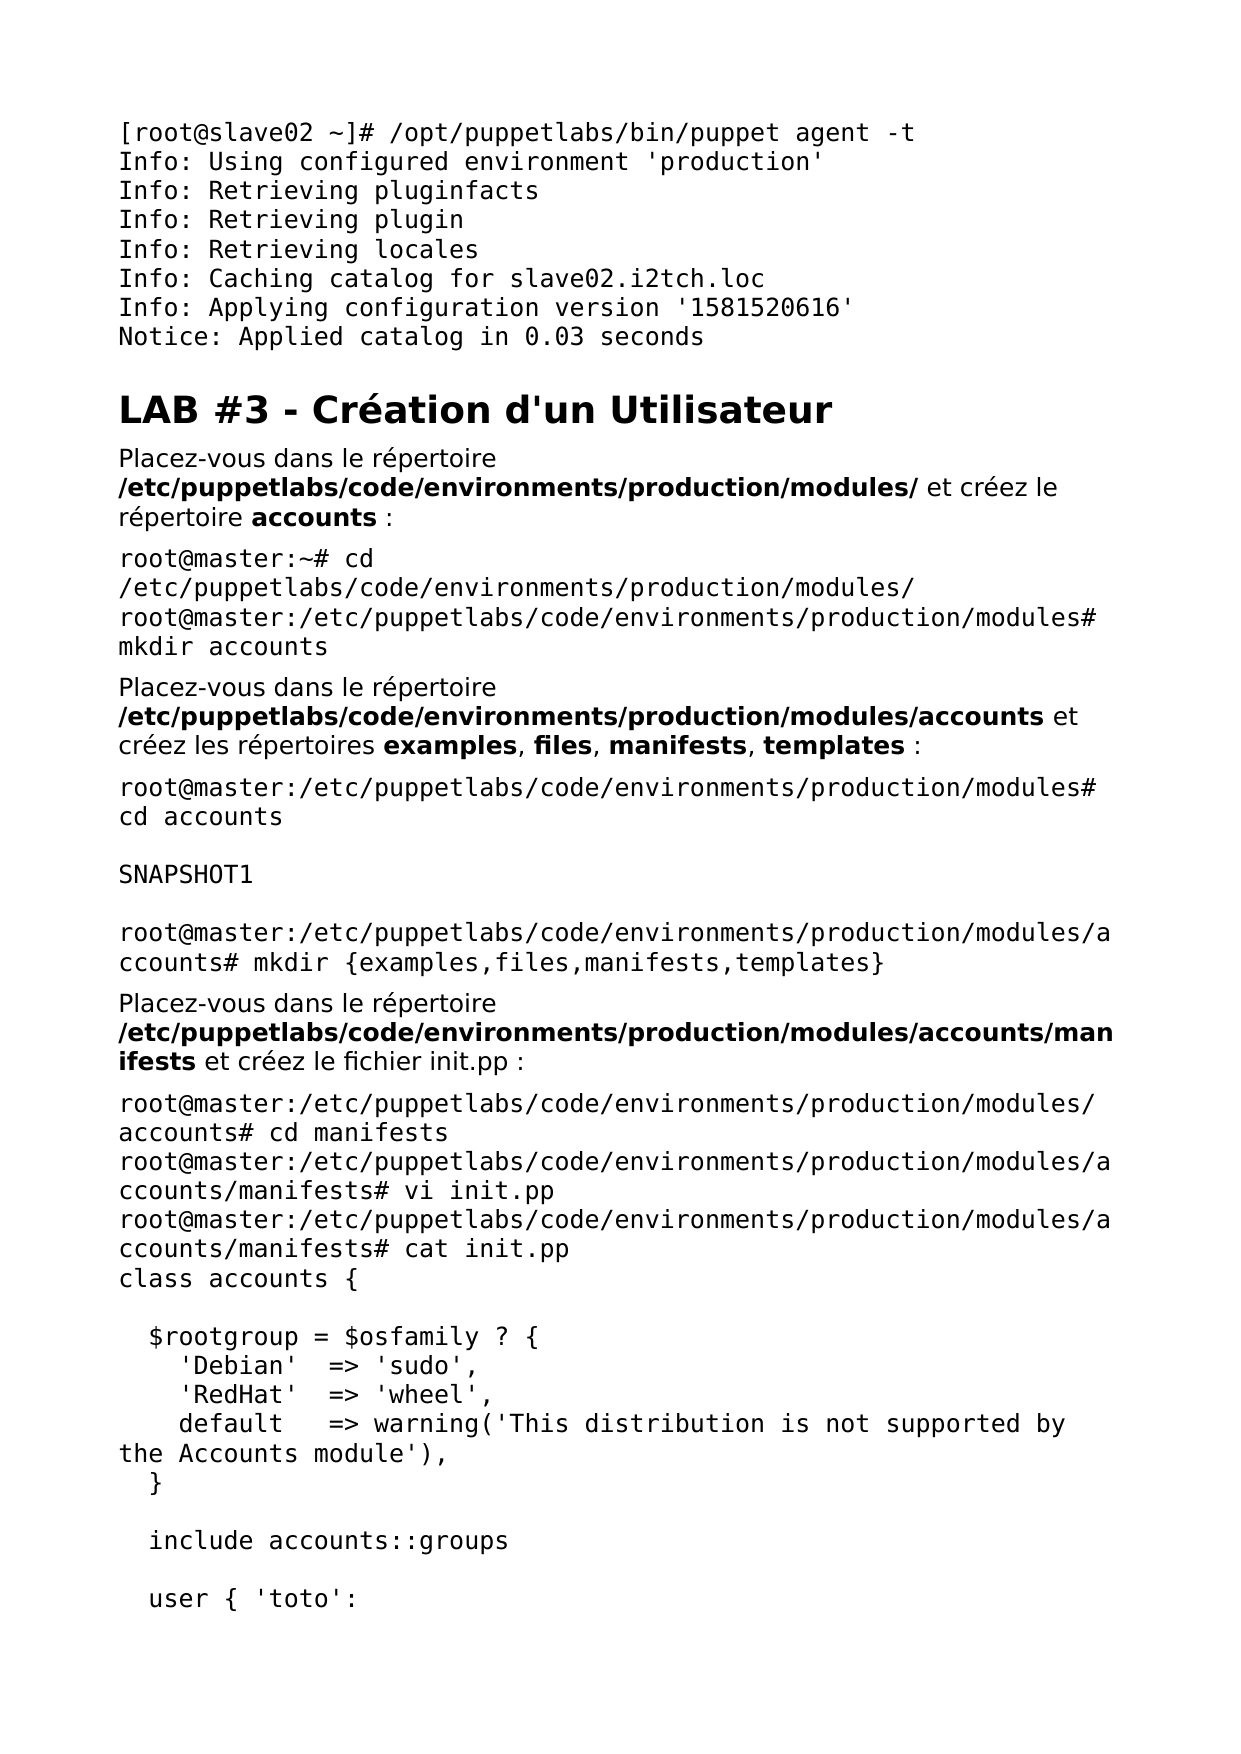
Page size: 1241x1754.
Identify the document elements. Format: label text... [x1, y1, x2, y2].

text root@master:~# cd /etc/puppetlabs/code/environments/production/modules/ root@master:/etc/puppetlabs/code/environments/production/modules# mkdir accounts [118, 544, 1122, 661]
text [root@slave02 ~]# /opt/puppetlabs/bin/puppet agent -t Info: Using configured environment 'production' Info: Retrieving pluginfacts Info: Retrieving plugin Info: Retrieving locales Info: Caching catalog for slave02.i2tch.loc Info: Applying configuration version '1581520616' Notice: Applied catalog in 0.03 seconds [118, 118, 1122, 351]
text Placez-vous dans le répertoire /etc/puppetlabs/code/environments/production/modules/accounts/manifests et créez le fichier init.pp : [118, 989, 1122, 1076]
subtitle LAB #3 - Création d'un Utilisateur [118, 388, 1122, 432]
text Placez-vous dans le répertoire /etc/puppetlabs/code/environments/production/modules/accounts et créez les répertoires examples, files, manifests, templates : [118, 673, 1122, 760]
text root@master:/etc/puppetlabs/code/environments/production/modules# cd accounts SNAPSHOT1 root@master:/etc/puppetlabs/code/environments/production/modules/accounts# mkdir {examples,files,manifests,templates} [118, 773, 1122, 977]
text root@master:/etc/puppetlabs/code/environments/production/modules/accounts# cd manifests root@master:/etc/puppetlabs/code/environments/production/modules/accounts/manifests# vi init.pp root@master:/etc/puppetlabs/code/environments/production/modules/accounts/manifests# cat init.pp class accounts { $rootgroup = $osfamily ? { 'Debian' => 'sudo', 'RedHat' => 'wheel', default => warning('This distribution is not supported by the Accounts module'), } include accounts::groups user { 'toto': [118, 1089, 1122, 1614]
text Placez-vous dans le répertoire /etc/puppetlabs/code/environments/production/modules/ et créez le répertoire accounts : [118, 444, 1122, 532]
